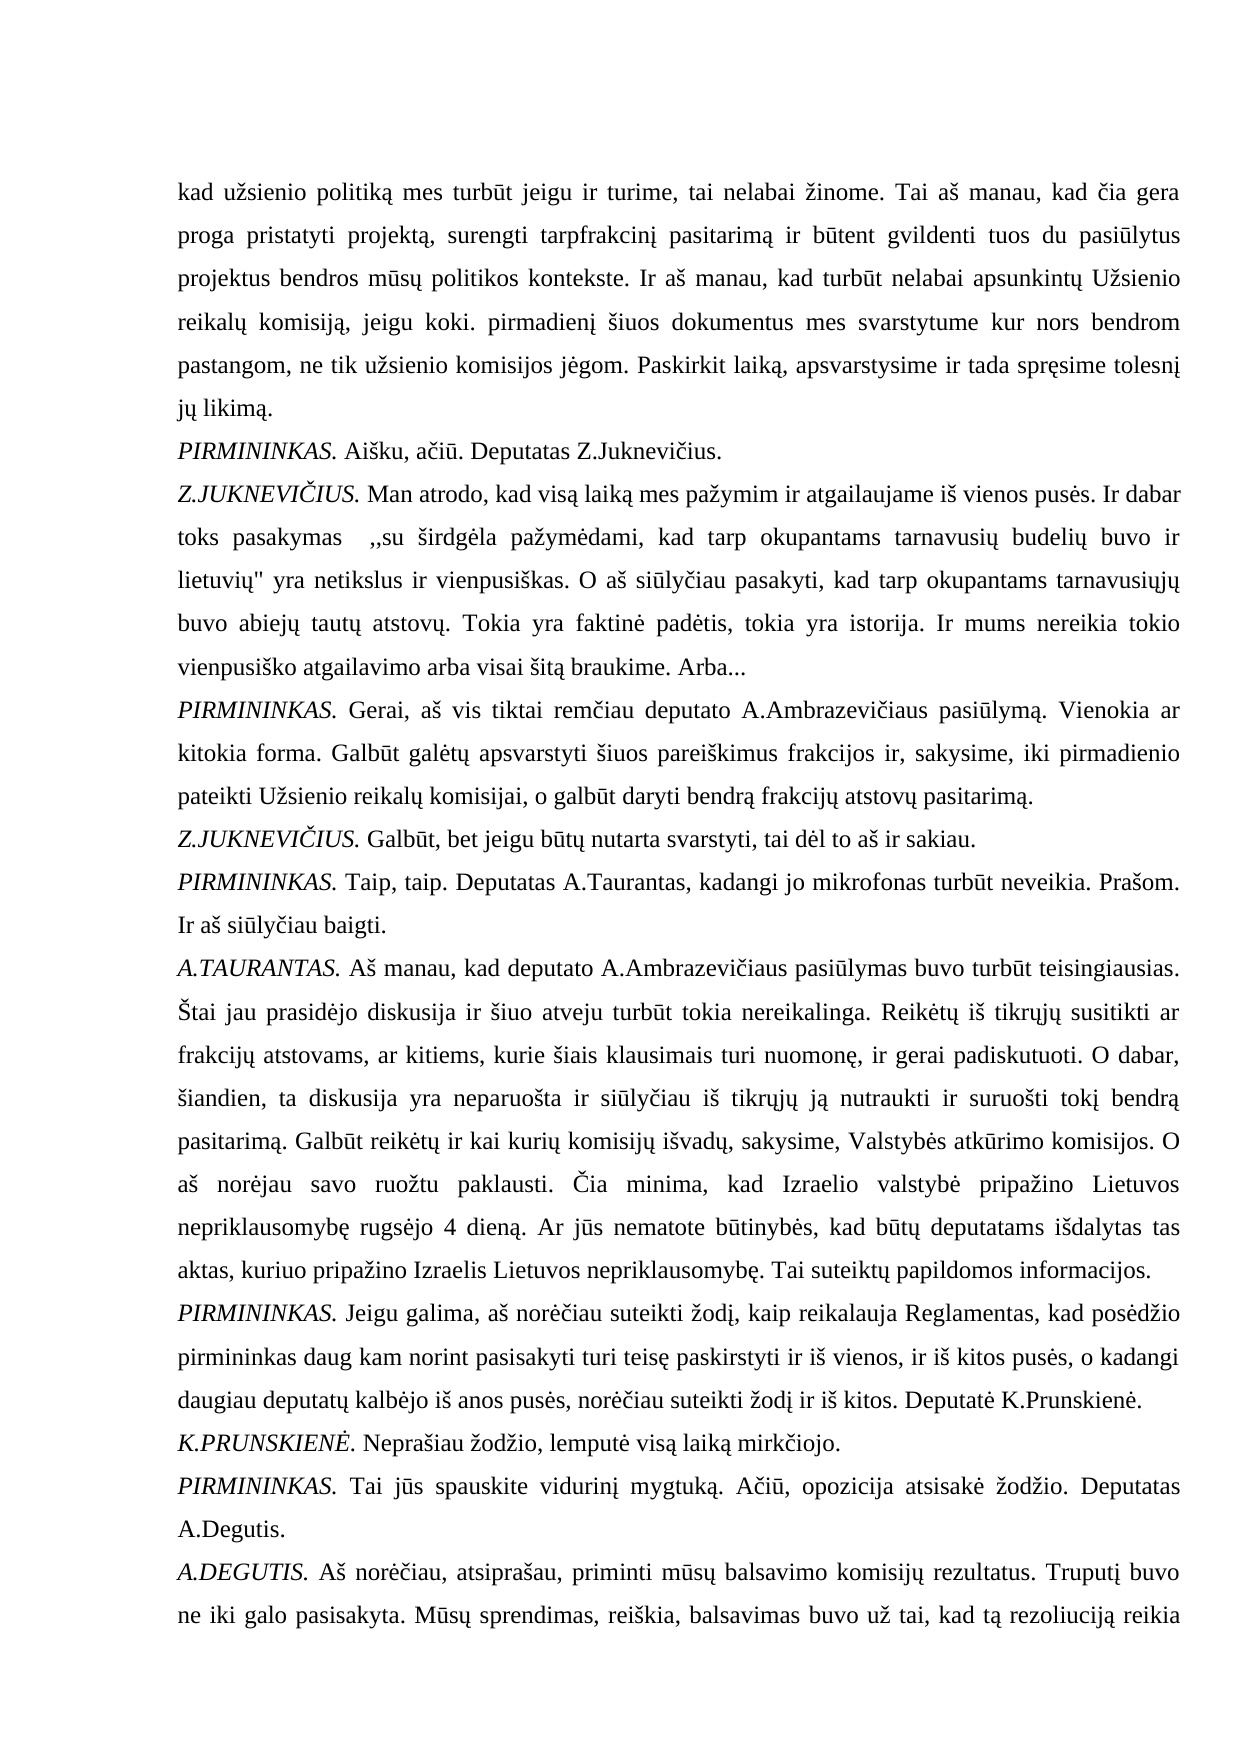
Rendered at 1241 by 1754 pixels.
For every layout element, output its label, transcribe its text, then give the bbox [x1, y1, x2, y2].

text PIRMININKAS. Jeigu galima, aš norėčiau suteikti žodį, kaip reikalauja Reglamentas, kad posėdžio pirmininkas daug kam norint pasisakyti turi teisę paskirstyti ir iš vienos, ir iš kitos pusės, o kadangi daugiau deputatų kalbėjo iš anos pusės, norėčiau suteikti žodį ir iš kitos. Deputatė K.Prunskienė. [177, 1298, 1181, 1413]
text K.PRUNSKIENĖ. Neprašiau žodžio, lemputė visą laiką mirkčiojo. [177, 1428, 1181, 1457]
text Z.JUKNEVIČIUS. Galbūt, bet jeigu būtų nutarta svarstyti, tai dėl to aš ir sakiau. [177, 824, 1181, 853]
text A.TAURANTAS. Aš manau, kad deputato A.Ambrazevičiaus pasiūlymas buvo turbūt teisingiausias. Štai jau prasidėjo diskusija ir šiuo atveju turbūt tokia nereikalinga. Reikėtų iš tikrųjų susitikti ar frakcijų atstovams, ar kitiems, kurie šiais klausimais turi nuomonę, ir gerai padiskutuoti. O dabar, šiandien, ta diskusija yra neparuošta ir siūlyčiau iš tikrųjų ją nutraukti ir suruošti tokį bendrą pasitarimą. Galbūt reikėtų ir kai kurių komisijų išvadų, sakysime, Valstybės atkūrimo komisijos. O aš norėjau savo ruožtu paklausti. Čia minima, kad Izraelio valstybė pripažino Lietuvos nepriklausomybę rugsėjo 4 dieną. Ar jūs nematote būtinybės, kad būtų deputatams išdalytas tas aktas, kuriuo pripažino Izraelis Lietuvos nepriklausomybę. Tai suteiktų papildomos informacijos. [177, 953, 1181, 1284]
text PIRMININKAS. Aišku, ačiū. Deputatas Z.Juknevičius. [177, 436, 1181, 465]
text Z.JUKNEVIČIUS. Man atrodo, kad visą laiką mes pažymim ir atgailaujame iš vienos pusės. Ir dabar toks pasakymas ,,su širdgėla pažymėdami, kad tarp okupantams tarnavusių budelių buvo ir lietuvių" yra netikslus ir vienpusiškas. O aš siūlyčiau pasakyti, kad tarp okupantams tarnavusiųjų buvo abiejų tautų atstovų. Tokia yra faktinė padėtis, tokia yra istorija. Ir mums nereikia tokio vienpusiško atgailavimo arba visai šitą braukime. Arba... [177, 479, 1181, 680]
text kad užsienio politiką mes turbūt jeigu ir turime, tai nelabai žinome. Tai aš manau, kad čia gera proga pristatyti projektą, surengti tarpfrakcinį pasitarimą ir būtent gvildenti tuos du pasiūlytus projektus bendros mūsų politikos kontekste. Ir aš manau, kad turbūt nelabai apsunkintų Užsienio reikalų komisiją, jeigu koki. pirmadienį šiuos dokumentus mes svarstytume kur nors bendrom pastangom, ne tik užsienio komisijos jėgom. Paskirkit laiką, apsvarstysime ir tada spręsime tolesnį jų likimą. [177, 177, 1181, 422]
text A.DEGUTIS. Aš norėčiau, atsiprašau, priminti mūsų balsavimo komisijų rezultatus. Truputį buvo ne iki galo pasisakyta. Mūsų sprendimas, reiškia, balsavimas buvo už tai, kad tą rezoliuciją reikia [177, 1557, 1181, 1629]
text PIRMININKAS. Taip, taip. Deputatas A.Taurantas, kadangi jo mikrofonas turbūt neveikia. Prašom. Ir aš siūlyčiau baigti. [177, 867, 1181, 939]
text PIRMININKAS. Gerai, aš vis tiktai remčiau deputato A.Ambrazevičiaus pasiūlymą. Vienokia ar kitokia forma. Galbūt galėtų apsvarstyti šiuos pareiškimus frakcijos ir, sakysime, iki pirmadienio pateikti Užsienio reikalų komisijai, o galbūt daryti bendrą frakcijų atstovų pasitarimą. [177, 695, 1181, 810]
text PIRMININKAS. Tai jūs spauskite vidurinį mygtuką. Ačiū, opozicija atsisakė žodžio. Deputatas A.Degutis. [177, 1471, 1181, 1543]
